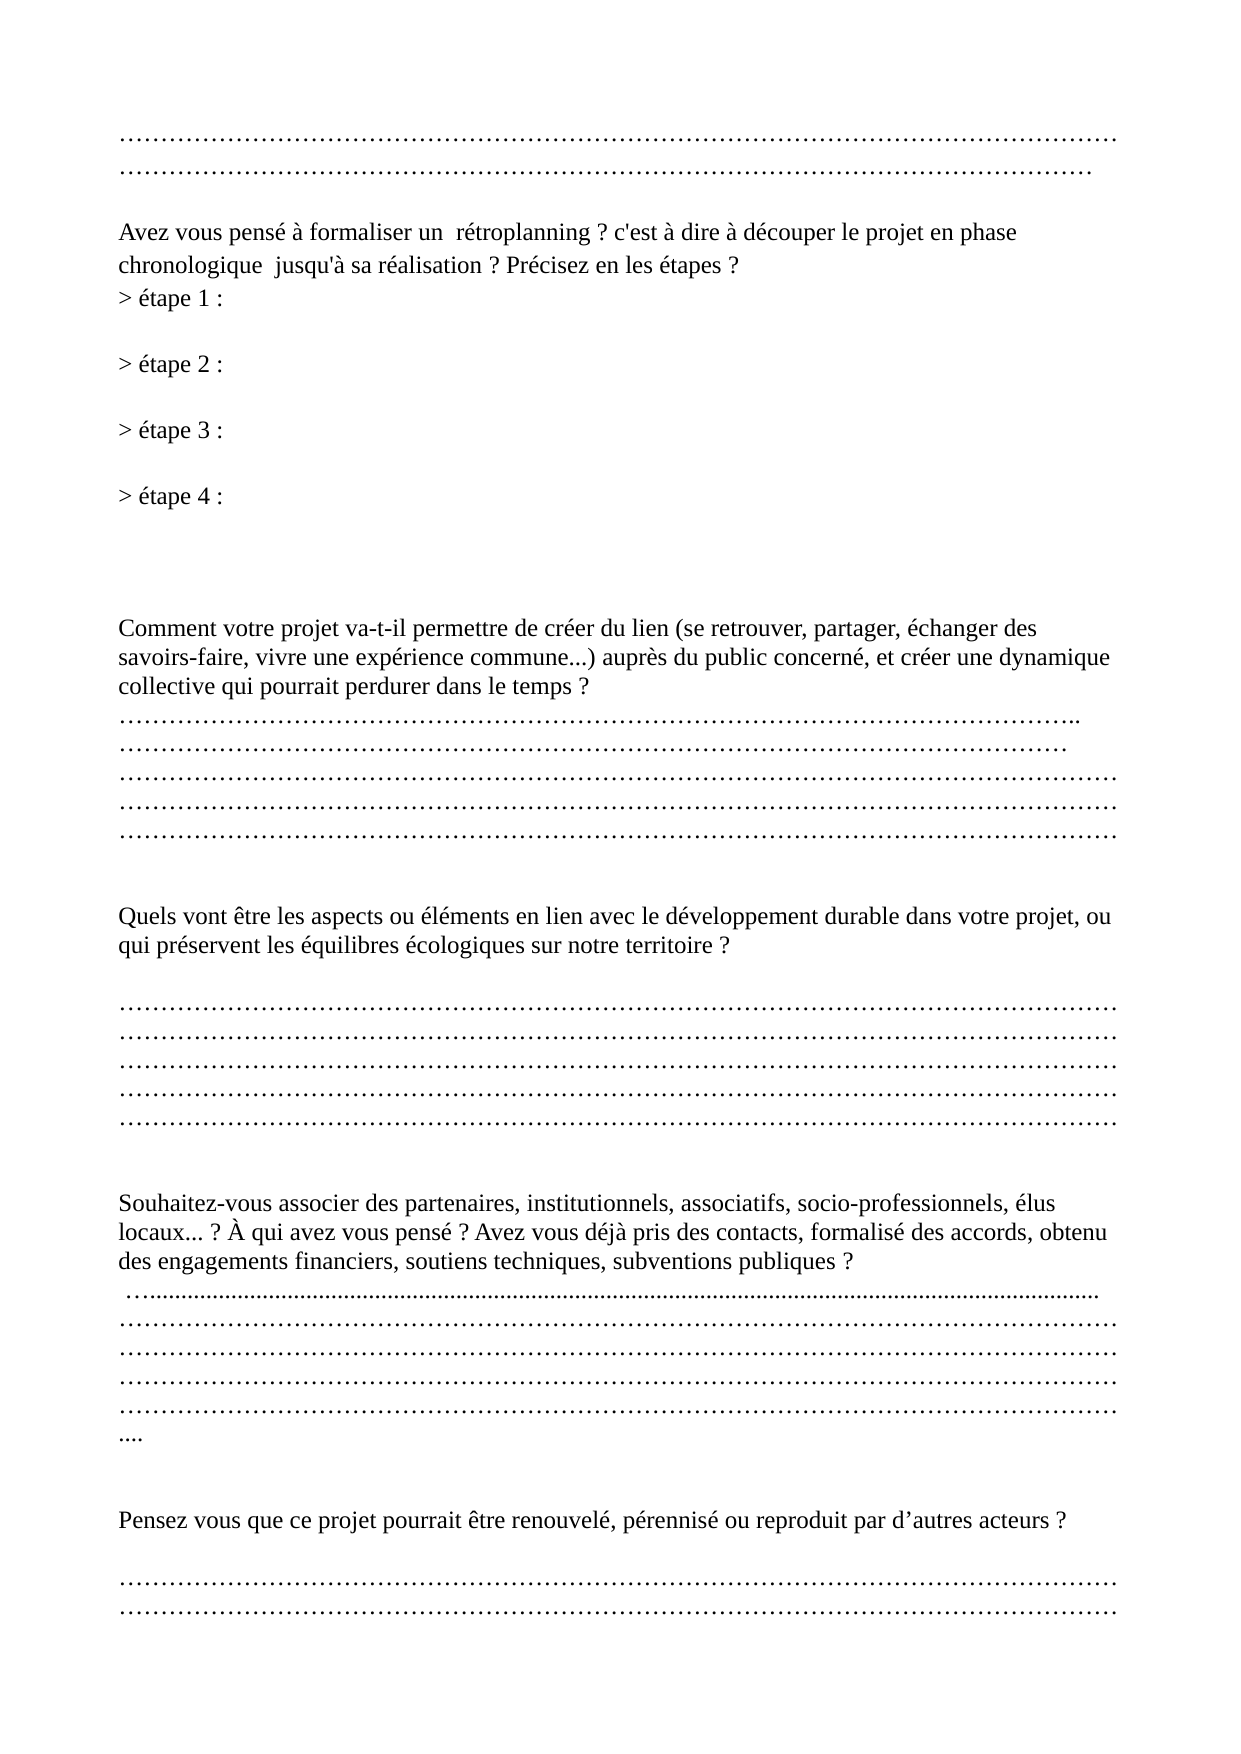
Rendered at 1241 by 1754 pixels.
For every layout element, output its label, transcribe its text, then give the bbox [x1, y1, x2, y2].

text Pensez vous que ce projet pourrait être renouvelé, pérennisé ou reproduit par d’autres acteurs ? [118, 1505, 1122, 1533]
text Quels vont être les aspects ou éléments en lien avec le développement durable dans votre projet, ou qui préservent les équilibres écologiques sur notre territoire ? [118, 901, 1122, 958]
text …………………………………………………………………………………………………………………………………………………………………………………………………………………… [118, 1562, 1122, 1620]
text > étape 4 : [118, 481, 1122, 510]
text > étape 2 : [118, 349, 1122, 378]
text > étape 3 : [118, 415, 1122, 444]
text Avez vous pensé à formaliser un rétroplanning ? c'est à dire à découper le projet en phase chronologique jusqu'à sa réalisation ? Précisez en les étapes ? [118, 217, 1122, 279]
text Comment votre projet va-t-il permettre de créer du lien (se retrouver, partager, échanger des savoirs-faire, vivre une expérience commune...) auprès du public concerné, et créer une dynamique collective qui pourrait perdurer dans le temps ? [118, 613, 1122, 700]
text …........................................................................................................................................................………………………………………………………………………………………………………………………………………………………………………………………………………………………………………………………………………………………………………………………………………………………………………………………………………………………………………….... [118, 1275, 1122, 1447]
text ………………………………………………………………………………………………………………………………………………………………………………………………………………… [118, 118, 1122, 180]
text …………………………………………………………………………………………………… [118, 728, 1122, 757]
text > étape 1 : [118, 283, 1122, 312]
text Souhaitez-vous associer des partenaires, institutionnels, associatifs, socio-professionnels, élus locaux... ? À qui avez vous pensé ? Avez vous déjà pris des contacts, formalisé des accords, obtenu des engagements financiers, soutiens techniques, subventions publiques ? [118, 1188, 1122, 1275]
text …………………………………………………………………………………………………………………………………………………………………………………………………………………………………………………………………………………………………………………………………………………………………………………………………………………………………………………………………………………………………………………………………………………… [118, 987, 1122, 1131]
text …………………………………………………………………………………………………….. [118, 700, 1122, 728]
text ……………………………………………………………………………………………………………………………………………………………………………………………………………………………………………………………………………………………………………………………… [118, 757, 1122, 843]
